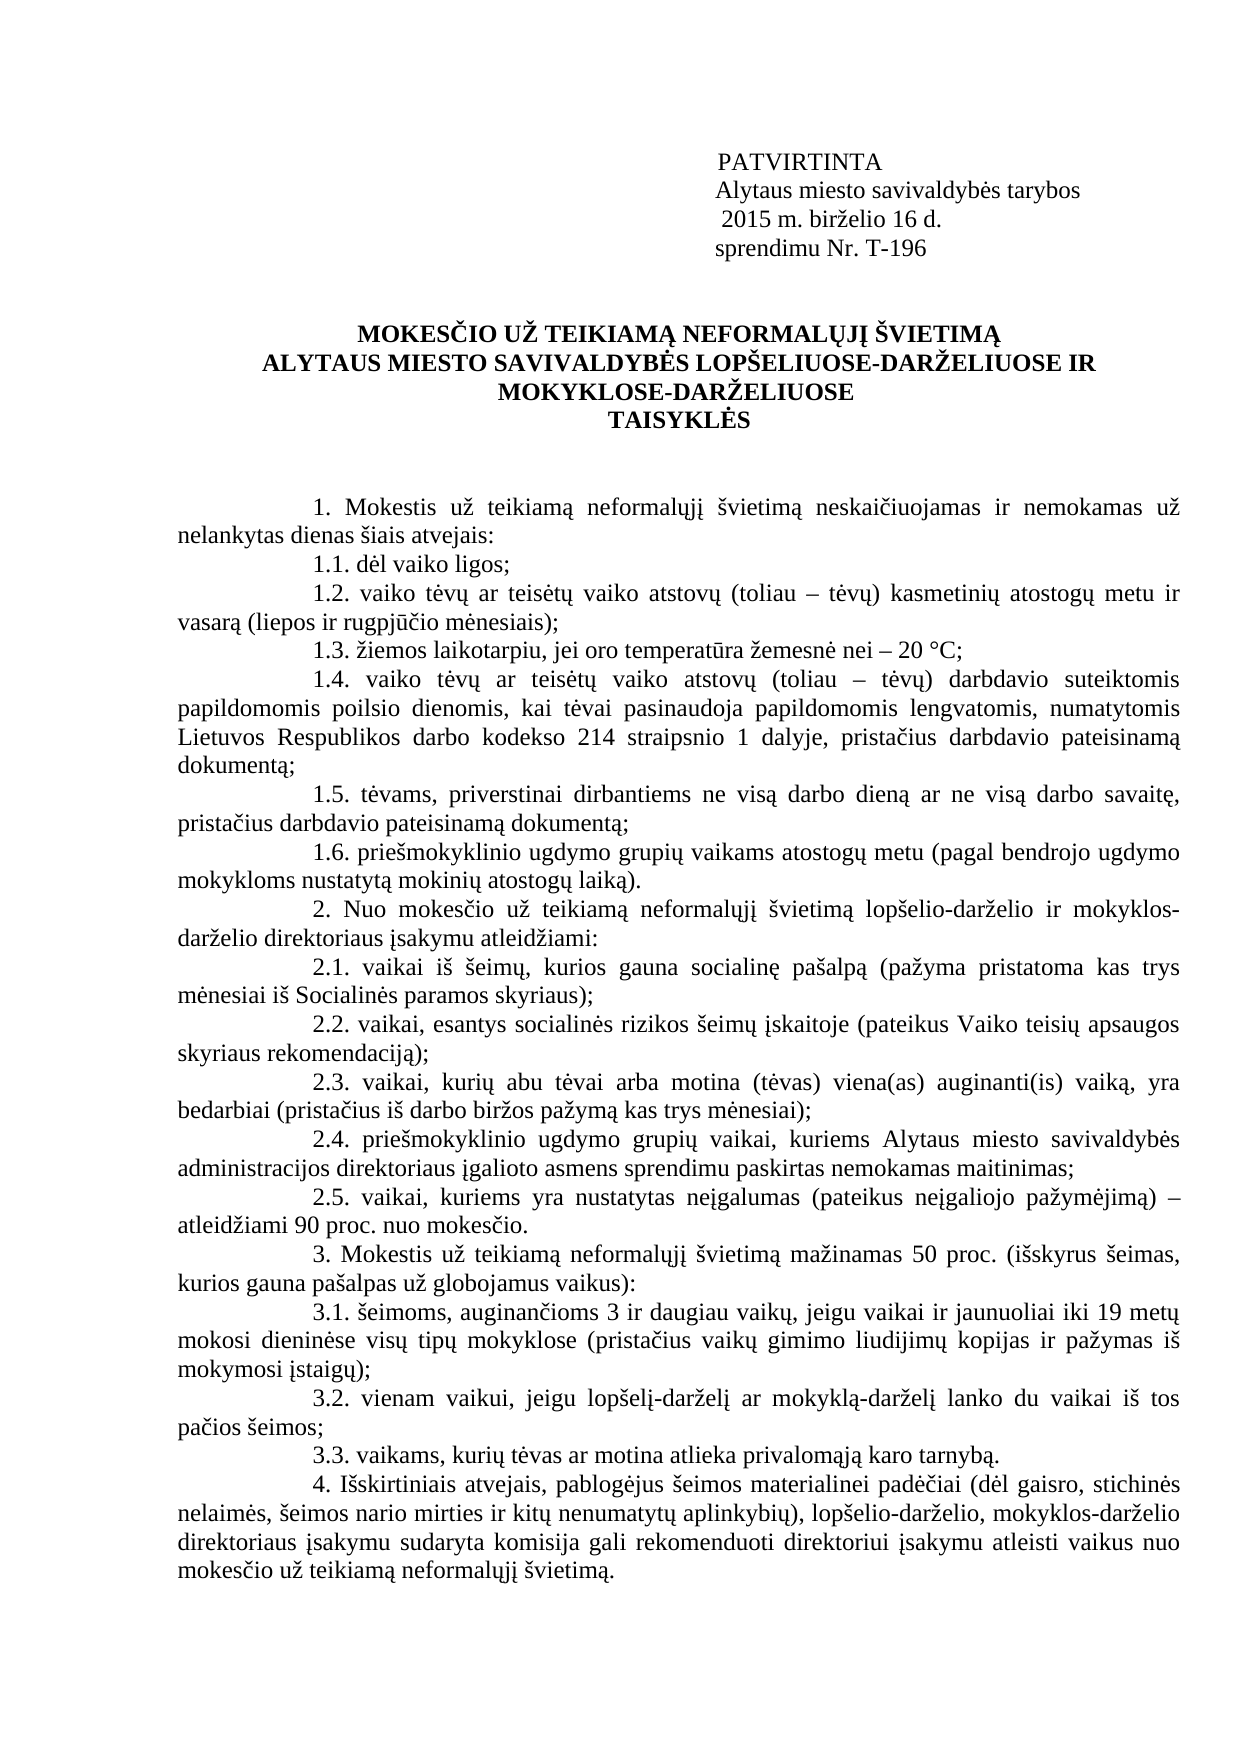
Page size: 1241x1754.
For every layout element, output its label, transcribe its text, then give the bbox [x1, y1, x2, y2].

text 2.5. vaikai, kuriems yra nustatytas neįgalumas (pateikus neįgaliojo pažymėjimą) – atleidžiami 90 proc. nuo mokesčio. [177, 1182, 1181, 1239]
text 1.1. dėl vaiko ligos; [177, 549, 1181, 578]
text 1.3. žiemos laikotarpiu, jei oro temperatūra žemesnė nei – 20 °C; [177, 636, 1181, 664]
text 2.1. vaikai iš šeimų, kurios gauna socialinę pašalpą (pažyma pristatoma kas trys mėnesiai iš Socialinės paramos skyriaus); [177, 952, 1181, 1009]
text 2.4. priešmokyklinio ugdymo grupių vaikai, kuriems Alytaus miesto savivaldybės administracijos direktoriaus įgalioto asmens sprendimu paskirtas nemokamas maitinimas; [177, 1124, 1181, 1182]
text 4. Išskirtiniais atvejais, pablogėjus šeimos materialinei padėčiai (dėl gaisro, stichinės nelaimės, šeimos nario mirties ir kitų nenumatytų aplinkybių), lopšelio-darželio, mokyklos-darželio direktoriaus įsakymu sudaryta komisija gali rekomenduoti direktoriui įsakymu atleisti vaikus nuo mokesčio už teikiamą neformalųjį švietimą. [177, 1469, 1181, 1584]
text 3.1. šeimoms, auginančioms 3 ir daugiau vaikų, jeigu vaikai ir jaunuoliai iki 19 metų mokosi dieninėse visų tipų mokyklose (pristačius vaikų gimimo liudijimų kopijas ir pažymas iš mokymosi įstaigų); [177, 1297, 1181, 1383]
text 2. Nuo mokesčio už teikiamą neformalųjį švietimą lopšelio-darželio ir mokyklos-darželio direktoriaus įsakymu atleidžiami: [177, 894, 1181, 952]
text ALYTAUS MIESTO SAVIVALDYBĖS LOPŠELIUOSE-DARŽELIUOSE IR MOKYKLOSE-DARŽELIUOSE [177, 348, 1181, 406]
text 2.2. vaikai, esantys socialinės rizikos šeimų įskaitoje (pateikus Vaiko teisių apsaugos skyriaus rekomendaciją); [177, 1009, 1181, 1067]
text 2015 m. birželio 16 d. [177, 204, 1181, 233]
text 3.2. vienam vaikui, jeigu lopšelį-darželį ar mokyklą-darželį lanko du vaikai iš tos pačios šeimos; [177, 1383, 1181, 1441]
text 3. Mokestis už teikiamą neformalųjį švietimą mažinamas 50 proc. (išskyrus šeimas, kurios gauna pašalpas už globojamus vaikus): [177, 1239, 1181, 1297]
text 1. Mokestis už teikiamą neformalųjį švietimą neskaičiuojamas ir nemokamas už nelankytas dienas šiais atvejais: [177, 492, 1181, 549]
text 1.4. vaiko tėvų ar teisėtų vaiko atstovų (toliau – tėvų) darbdavio suteiktomis papildomomis poilsio dienomis, kai tėvai pasinaudoja papildomomis lengvatomis, numatytomis Lietuvos Respublikos darbo kodekso 214 straipsnio 1 dalyje, pristačius darbdavio pateisinamą dokumentą; [177, 664, 1181, 779]
text 1.6. priešmokyklinio ugdymo grupių vaikams atostogų metu (pagal bendrojo ugdymo mokykloms nustatytą mokinių atostogų laiką). [177, 837, 1181, 894]
text 1.5. tėvams, priverstinai dirbantiems ne visą darbo dieną ar ne visą darbo savaitę, pristačius darbdavio pateisinamą dokumentą; [177, 779, 1181, 837]
text PATVIRTINTA [582, 147, 1181, 176]
text 3.3. vaikams, kurių tėvas ar motina atlieka privalomąją karo tarnybą. [177, 1441, 1181, 1469]
text 2.3. vaikai, kurių abu tėvai arba motina (tėvas) viena(as) auginanti(is) vaiką, yra bedarbiai (pristačius iš darbo biržos pažymą kas trys mėnesiai); [177, 1067, 1181, 1124]
text MOKESČIO UŽ TEIKIAMĄ NEFORMALŲJĮ ŠVIETIMĄ [177, 319, 1181, 348]
text Alytaus miesto savivaldybės tarybos [177, 176, 1181, 204]
text 1.2. vaiko tėvų ar teisėtų vaiko atstovų (toliau – tėvų) kasmetinių atostogų metu ir vasarą (liepos ir rugpjūčio mėnesiais); [177, 578, 1181, 636]
text sprendimu Nr. T-196 [177, 233, 1181, 262]
text TAISYKLĖS [177, 406, 1181, 434]
